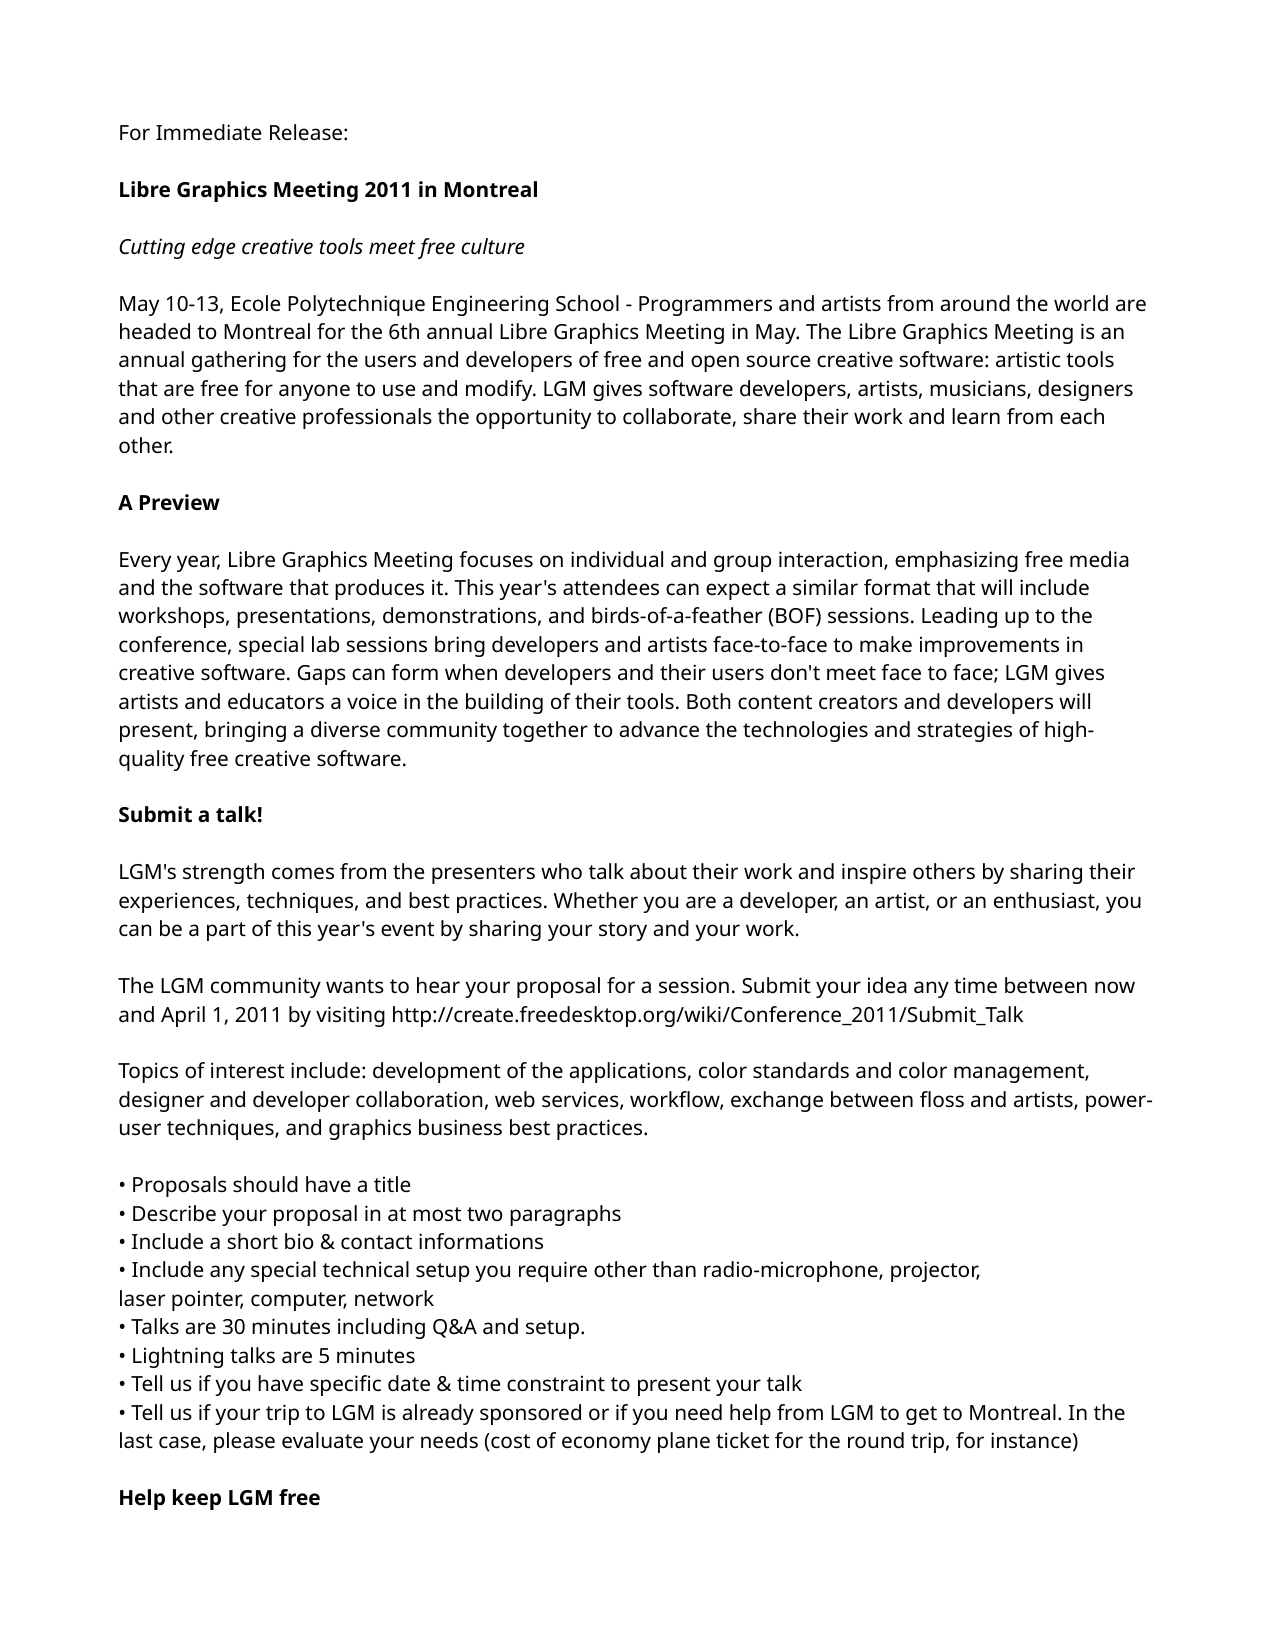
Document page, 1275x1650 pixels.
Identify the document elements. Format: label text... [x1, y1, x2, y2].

text laser pointer, computer, network [118, 1284, 1157, 1312]
text • Tell us if you have specific date & time constraint to present your talk [118, 1369, 1157, 1398]
text Cutting edge creative tools meet free culture [118, 232, 1157, 260]
text • Include any special technical setup you require other than radio-microphone, projector, [118, 1256, 1157, 1284]
text The LGM community wants to hear your proposal for a session. Submit your idea any time between now and April 1, 2011 by visiting http://create.freedesktop.org/wiki/Conference_2011/Submit_Talk [118, 971, 1157, 1028]
text LGM's strength comes from the presenters who talk about their work and inspire others by sharing their experiences, techniques, and best practices. Whether you are a developer, an artist, or an enthusiast, you can be a part of this year's event by sharing your story and your work. [118, 857, 1157, 943]
text • Include a short bio & contact informations [118, 1227, 1157, 1256]
text Topics of interest include: development of the applications, color standards and color management, designer and developer collaboration, web services, workflow, exchange between floss and artists, power-user techniques, and graphics business best practices. [118, 1057, 1157, 1142]
text • Describe your proposal in at most two paragraphs [118, 1199, 1157, 1227]
text A Preview [118, 488, 1157, 516]
text Submit a talk! [118, 801, 1157, 829]
text • Proposals should have a title [118, 1170, 1157, 1199]
text • Talks are 30 minutes including Q&A and setup. [118, 1312, 1157, 1341]
text Libre Graphics Meeting 2011 in Montreal [118, 175, 1157, 203]
text • Lightning talks are 5 minutes [118, 1341, 1157, 1369]
text May 10-13, Ecole Polytechnique Engineering School - Programmers and artists from around the world are headed to Montreal for the 6th annual Libre Graphics Meeting in May. The Libre Graphics Meeting is an annual gathering for the users and developers of free and open source creative software: artistic tools that are free for anyone to use and modify. LGM gives software developers, artists, musicians, designers and other creative professionals the opportunity to collaborate, share their work and learn from each other. [118, 289, 1157, 459]
text • Tell us if your trip to LGM is already sponsored or if you need help from LGM to get to Montreal. In the last case, please evaluate your needs (cost of economy plane ticket for the round trip, for instance) [118, 1398, 1157, 1455]
text Help keep LGM free [118, 1483, 1157, 1512]
text For Immediate Release: [118, 118, 1157, 147]
text Every year, Libre Graphics Meeting focuses on individual and group interaction, emphasizing free media and the software that produces it. This year's attendees can expect a similar format that will include workshops, presentations, demonstrations, and birds-of-a-feather (BOF) sessions. Leading up to the conference, special lab sessions bring developers and artists face-to-face to make improvements in creative software. Gaps can form when developers and their users don't meet face to face; LGM gives artists and educators a voice in the building of their tools. Both content creators and developers will present, bringing a diverse community together to advance the technologies and strategies of high-quality free creative software. [118, 545, 1157, 772]
